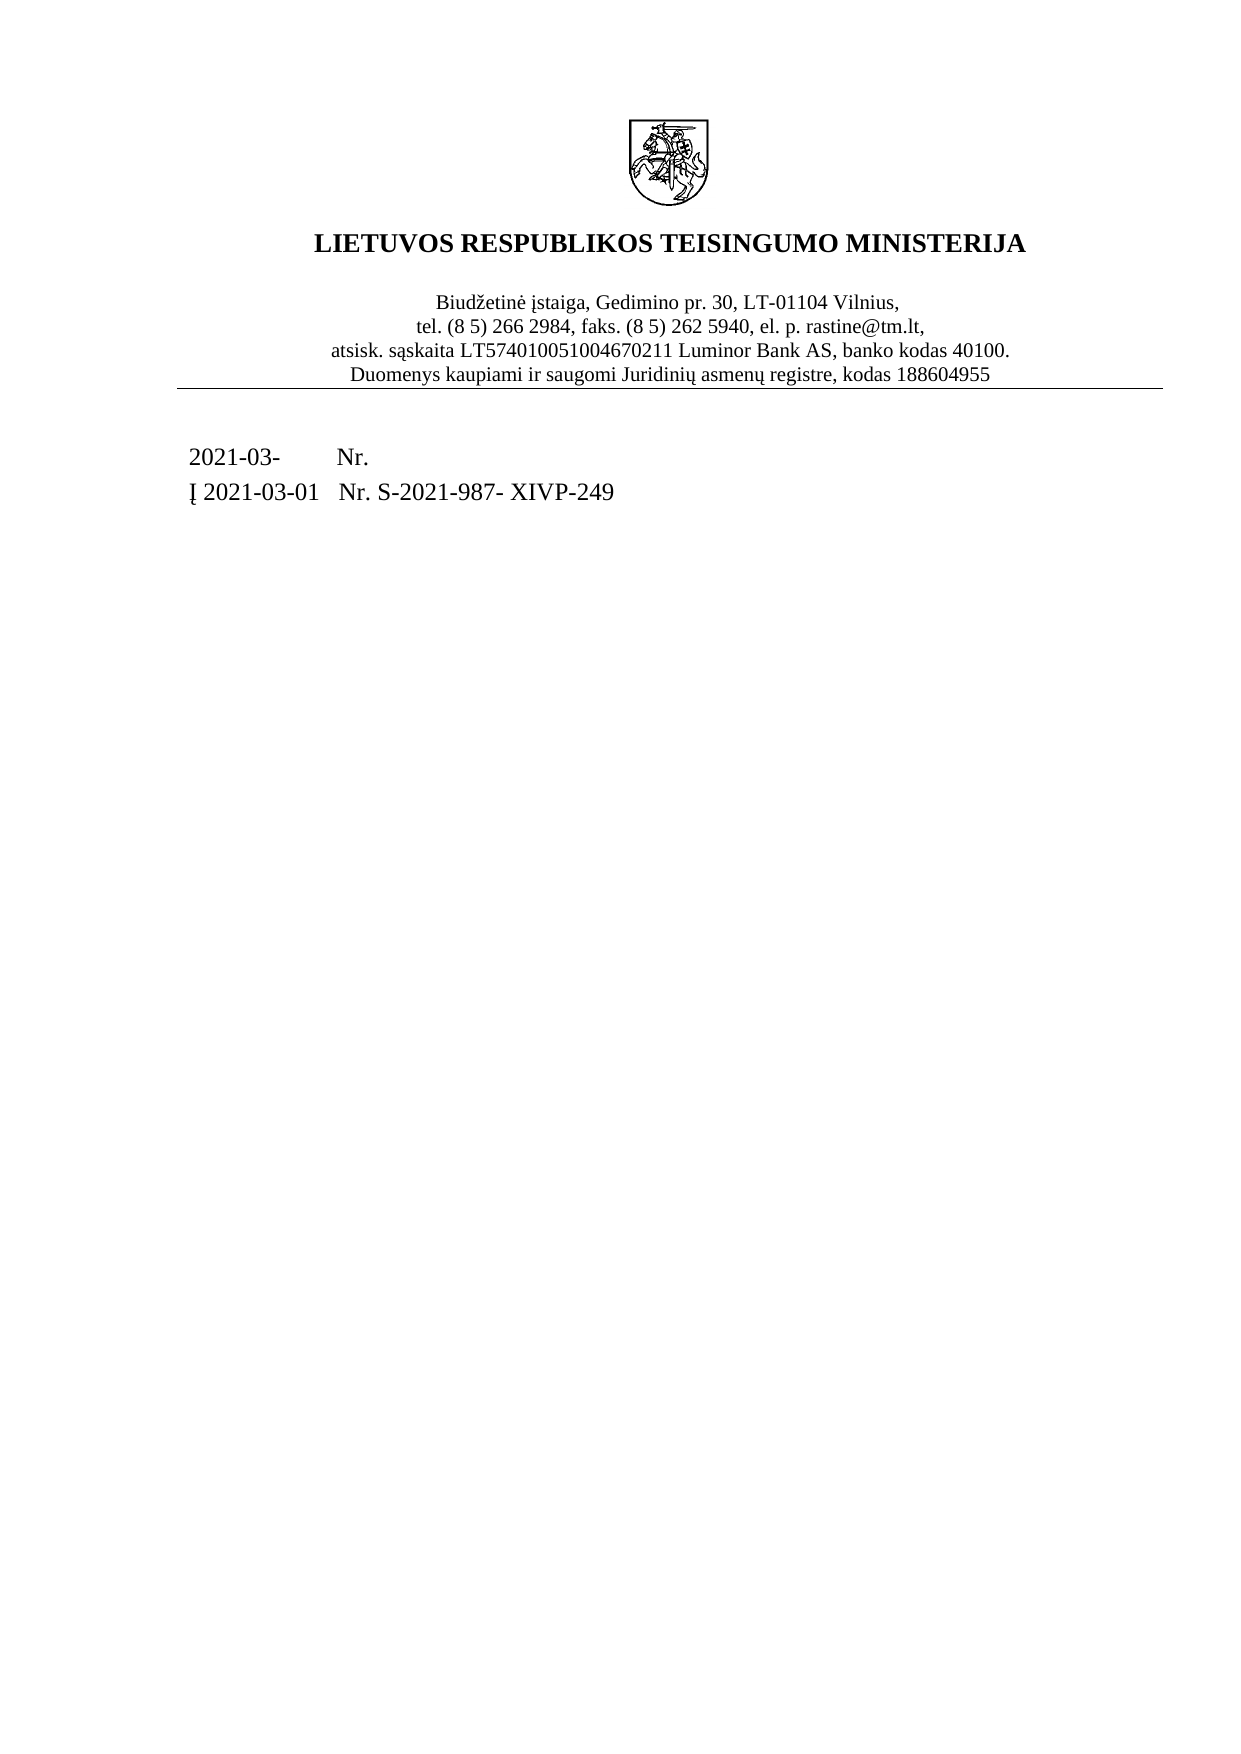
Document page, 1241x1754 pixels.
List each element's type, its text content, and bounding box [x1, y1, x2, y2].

table_cell Į 2021-03-01 Nr. S-2021-987- XIVP-249 [177, 477, 631, 513]
table_header 2021-03- Nr. [177, 442, 631, 477]
